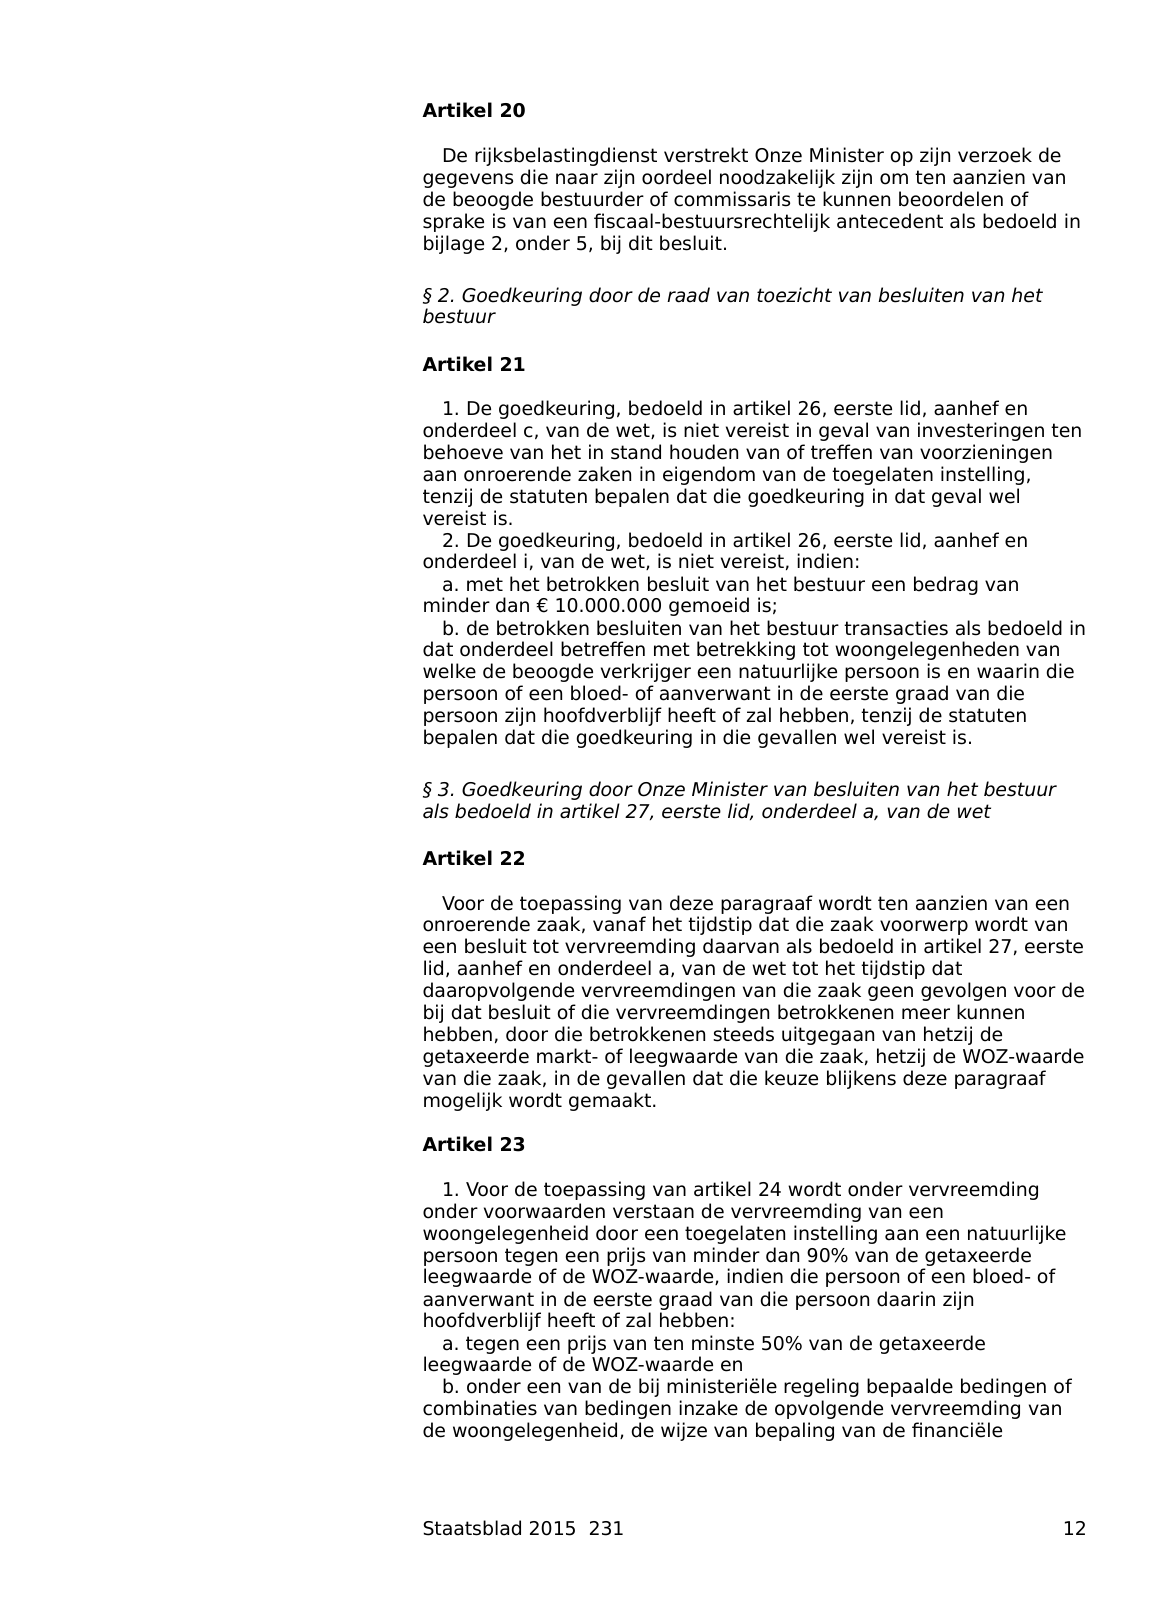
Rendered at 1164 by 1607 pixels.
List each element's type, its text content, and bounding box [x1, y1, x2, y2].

text b. de betrokken besluiten van het bestuur transacties als bedoeld in dat onderdeel betreffen met betrekking tot woongelegenheden van welke de beoogde verkrijger een natuurlijke persoon is en waarin die persoon of een bloed- of aanverwant in de eerste graad van die persoon zijn hoofdverblijf heeft of zal hebben, tenzij de statuten bepalen dat die goedkeuring in die gevallen wel vereist is. [422, 617, 1087, 749]
subtitle Artikel 23 [422, 1134, 1087, 1156]
subtitle Artikel 22 [422, 848, 1087, 870]
text b. onder een van de bij ministeriële regeling bepaalde bedingen of combinaties van bedingen inzake de opvolgende vervreemding van de woongelegenheid, de wijze van bepaling van de financiële [422, 1376, 1087, 1442]
text Voor de toepassing van deze paragraaf wordt ten aanzien van een onroerende zaak, vanaf het tijdstip dat die zaak voorwerp wordt van een besluit tot vervreemding daarvan als bedoeld in artikel 27, eerste lid, aanhef en onderdeel a, van de wet tot het tijdstip dat daaropvolgende vervreemdingen van die zaak geen gevolgen voor de bij dat besluit of die vervreemdingen betrokkenen meer kunnen hebben, door die betrokkenen steeds uitgegaan van hetzij de getaxeerde markt- of leegwaarde van die zaak, hetzij de WOZ-waarde van die zaak, in de gevallen dat die keuze blijkens deze paragraaf mogelijk wordt gemaakt. [422, 892, 1087, 1112]
text a. tegen een prijs van ten minste 50% van de getaxeerde leegwaarde of de WOZ-waarde en [422, 1332, 1087, 1376]
subtitle § 2. Goedkeuring door de raad van toezicht van besluiten van het bestuur [422, 284, 1087, 328]
text 1. De goedkeuring, bedoeld in artikel 26, eerste lid, aanhef en onderdeel c, van de wet, is niet vereist in geval van investeringen ten behoeve van het in stand houden van of treffen van voorzieningen aan onroerende zaken in eigendom van de toegelaten instelling, tenzij de statuten bepalen dat die goedkeuring in dat geval wel vereist is. [422, 398, 1087, 529]
subtitle Artikel 20 [422, 100, 1087, 122]
text 1. Voor de toepassing van artikel 24 wordt onder vervreemding onder voorwaarden verstaan de vervreemding van een woongelegenheid door een toegelaten instelling aan een natuurlijke persoon tegen een prijs van minder dan 90% van de getaxeerde leegwaarde of de WOZ-waarde, indien die persoon of een bloed- of aanverwant in de eerste graad van die persoon daarin zijn hoofdverblijf heeft of zal hebben: [422, 1178, 1087, 1332]
text 2. De goedkeuring, bedoeld in artikel 26, eerste lid, aanhef en onderdeel i, van de wet, is niet vereist, indien: [422, 529, 1087, 573]
subtitle Artikel 21 [422, 353, 1087, 375]
text De rijksbelastingdienst verstrekt Onze Minister op zijn verzoek de gegevens die naar zijn oordeel noodzakelijk zijn om ten aanzien van de beoogde bestuurder of commissaris te kunnen beoordelen of sprake is van een fiscaal-bestuursrechtelijk antecedent als bedoeld in bijlage 2, onder 5, bij dit besluit. [422, 144, 1087, 254]
text a. met het betrokken besluit van het bestuur een bedrag van minder dan € 10.000.000 gemoeid is; [422, 573, 1087, 617]
subtitle § 3. Goedkeuring door Onze Minister van besluiten van het bestuur als bedoeld in artikel 27, eerste lid, onderdeel a, van de wet [422, 779, 1087, 823]
